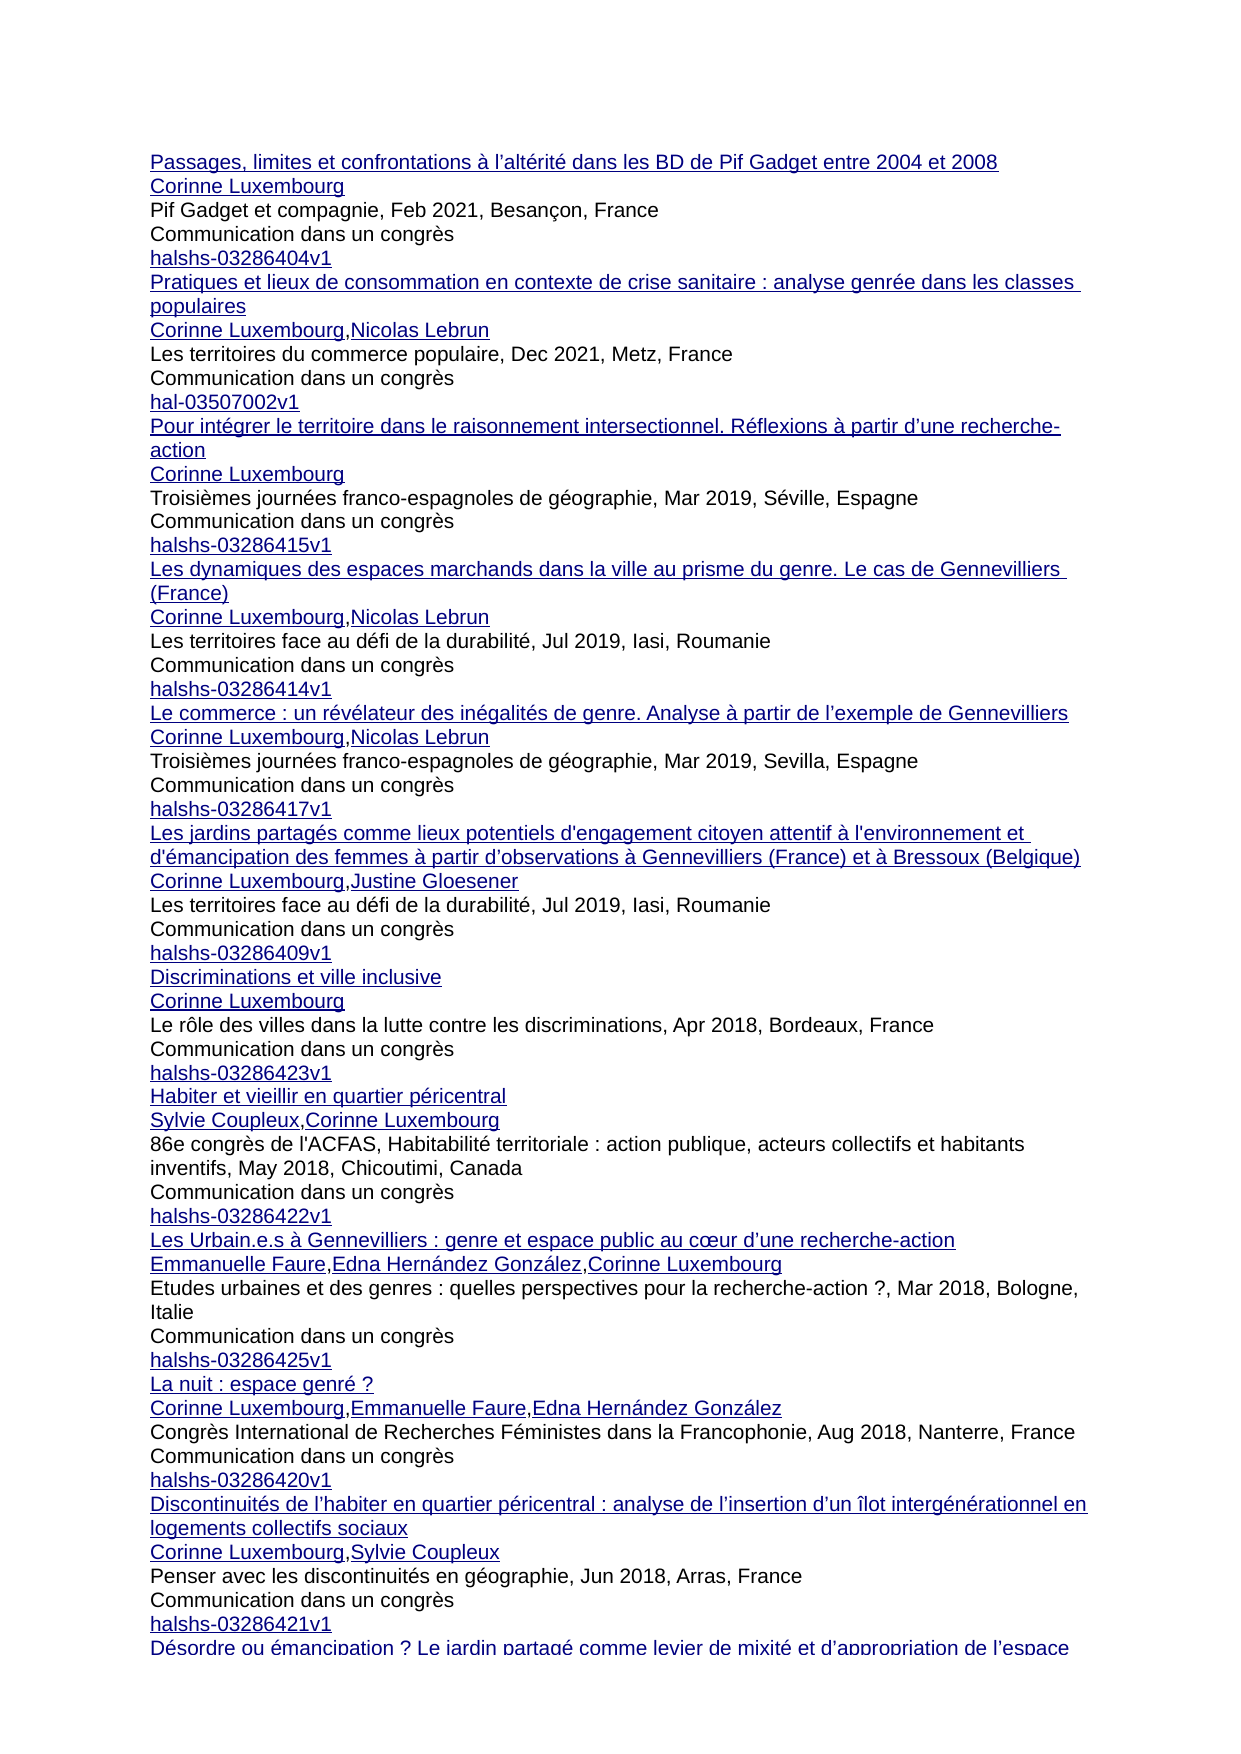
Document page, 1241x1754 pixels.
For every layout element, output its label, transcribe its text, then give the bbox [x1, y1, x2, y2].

table_cell Les Urbain.e.s à Gennevilliers : genre et espace public au cœur d’une recherche-action Emmanuelle Faure,Edna Hernández González,Corinne Luxembourg Etudes urbaines et des genres : quelles perspectives pour la recherche-action ?, Mar 2018, Bologne, Italie Communication dans un congrès halshs-03286425v1 [150, 1228, 1090, 1372]
table_cell Habiter et vieillir en quartier péricentral Sylvie Coupleux,Corinne Luxembourg 86e congrès de l'ACFAS, Habitabilité territoriale : action publique, acteurs collectifs et habitants inventifs, May 2018, Chicoutimi, Canada Communication dans un congrès halshs-03286422v1 [150, 1084, 1090, 1228]
table_cell La nuit : espace genré ? Corinne Luxembourg,Emmanuelle Faure,Edna Hernández González Congrès International de Recherches Féministes dans la Francophonie, Aug 2018, Nanterre, France Communication dans un congrès halshs-03286420v1 [150, 1372, 1090, 1492]
table_cell Passages, limites et confrontations à l’altérité dans les BD de Pif Gadget entre 2004 et 2008 Corinne Luxembourg Pif Gadget et compagnie, Feb 2021, Besançon, France Communication dans un congrès halshs-03286404v1 [150, 150, 1090, 270]
table_cell Le commerce : un révélateur des inégalités de genre. Analyse à partir de l’exemple de Gennevilliers Corinne Luxembourg,Nicolas Lebrun Troisièmes journées franco-espagnoles de géographie, Mar 2019, Sevilla, Espagne Communication dans un congrès halshs-03286417v1 [150, 701, 1090, 821]
table_cell Les jardins partagés comme lieux potentiels d'engagement citoyen attentif à l'environnement et d'émancipation des femmes à partir d’observations à Gennevilliers (France) et à Bressoux (Belgique) Corinne Luxembourg,Justine Gloesener Les territoires face au défi de la durabilité, Jul 2019, Iasi, Roumanie Communication dans un congrès halshs-03286409v1 [150, 821, 1090, 964]
table_cell Pratiques et lieux de consommation en contexte de crise sanitaire : analyse genrée dans les classes populaires Corinne Luxembourg,Nicolas Lebrun Les territoires du commerce populaire, Dec 2021, Metz, France Communication dans un congrès hal-03507002v1 [150, 270, 1090, 413]
table_cell Discriminations et ville inclusive Corinne Luxembourg Le rôle des villes dans la lutte contre les discriminations, Apr 2018, Bordeaux, France Communication dans un congrès halshs-03286423v1 [150, 965, 1090, 1084]
table_cell Discontinuités de l’habiter en quartier péricentral : analyse de l’insertion d’un îlot intergénérationnel en logements collectifs sociaux Corinne Luxembourg,Sylvie Coupleux Penser avec les discontinuités en géographie, Jun 2018, Arras, France Communication dans un congrès halshs-03286421v1 [150, 1492, 1090, 1635]
table_cell Les dynamiques des espaces marchands dans la ville au prisme du genre. Le cas de Gennevilliers (France) Corinne Luxembourg,Nicolas Lebrun Les territoires face au défi de la durabilité, Jul 2019, Iasi, Roumanie Communication dans un congrès halshs-03286414v1 [150, 557, 1090, 701]
table_cell Pour intégrer le territoire dans le raisonnement intersectionnel. Réflexions à partir d’une recherche-action Corinne Luxembourg Troisièmes journées franco-espagnoles de géographie, Mar 2019, Séville, Espagne Communication dans un congrès halshs-03286415v1 [150, 414, 1090, 557]
table_cell Désordre ou émancipation ? Le jardin partagé comme levier de mixité et d’appropriation de l’espace [150, 1635, 1090, 1655]
